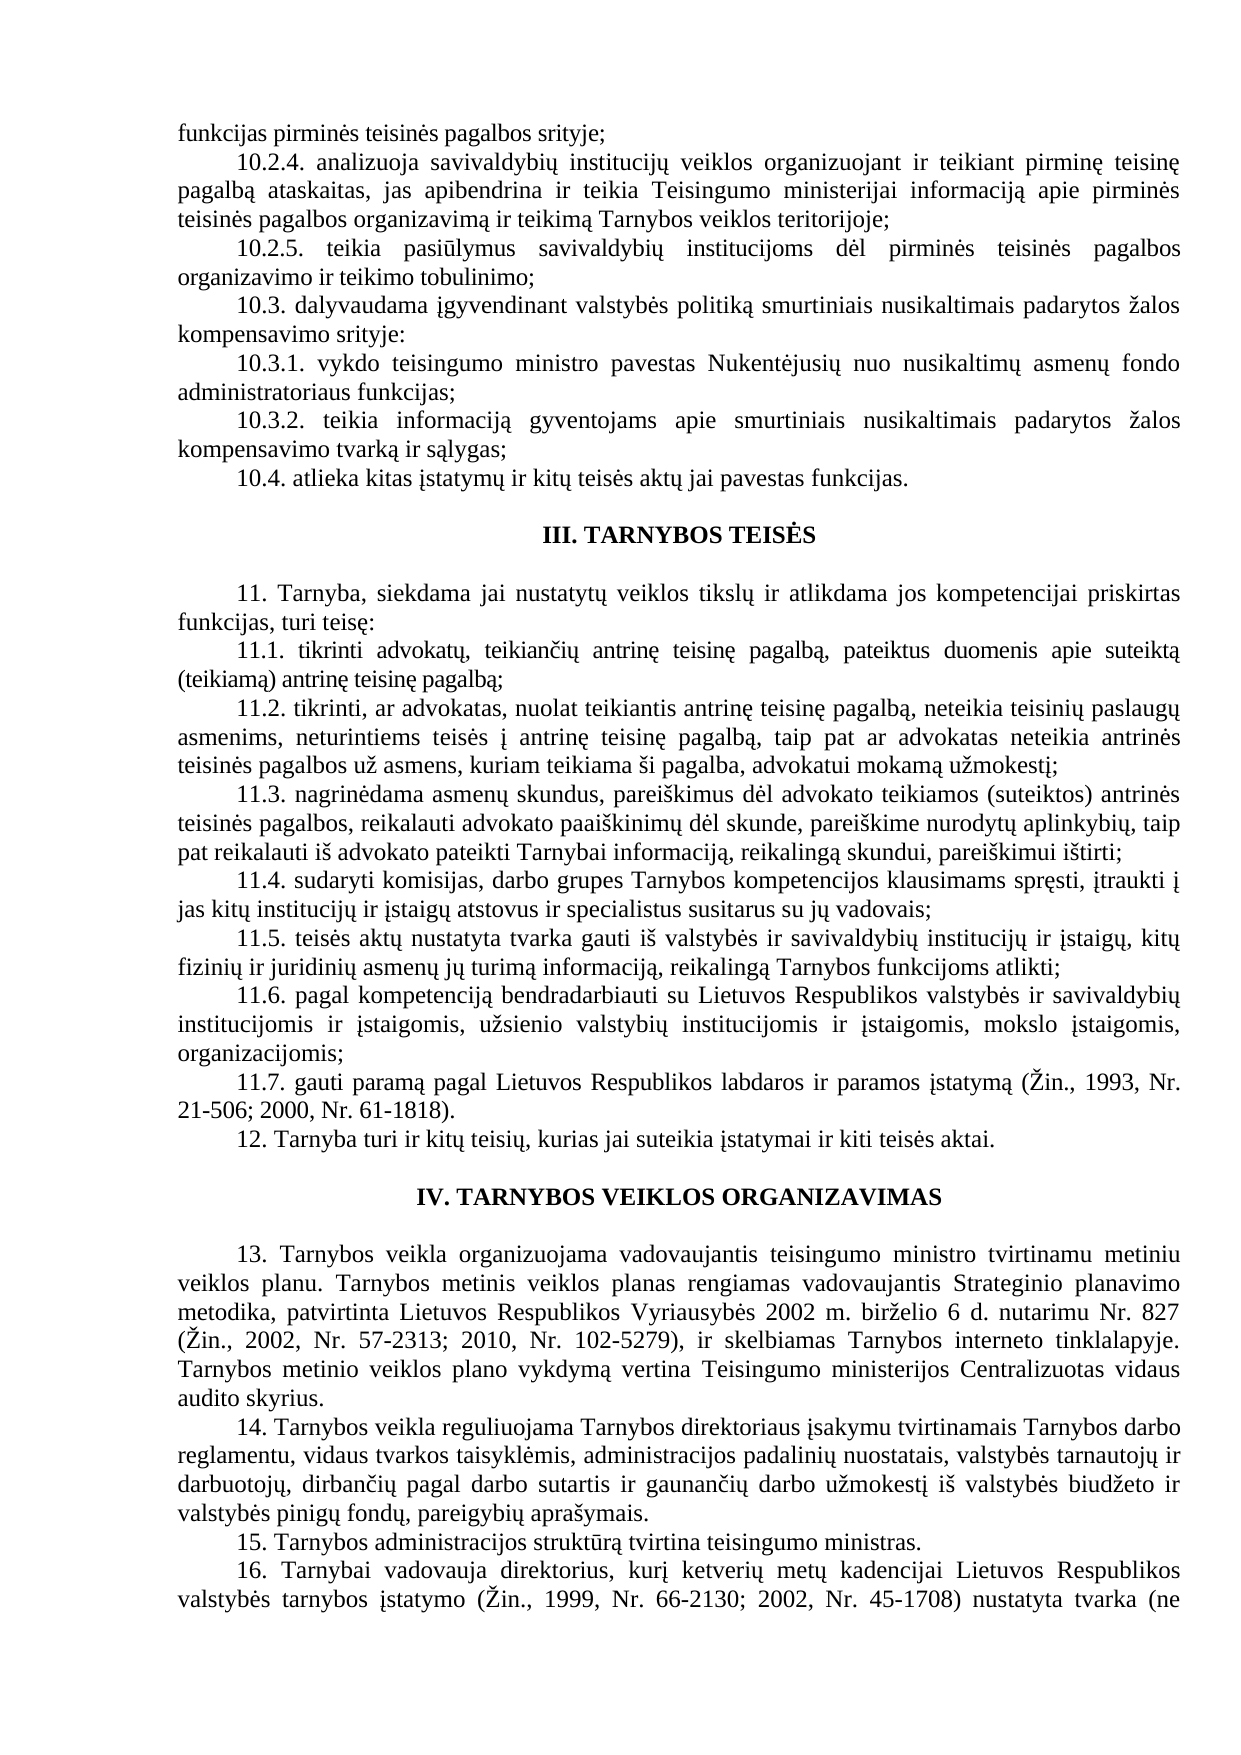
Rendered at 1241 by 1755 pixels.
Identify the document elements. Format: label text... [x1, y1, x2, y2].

text III. TARNYBOS TEISĖS [177, 521, 1181, 549]
text 10.2.5. teikia pasiūlymus savivaldybių institucijoms dėl pirminės teisinės pagalbos organizavimo ir teikimo tobulinimo; [177, 233, 1181, 291]
text funkcijas pirminės teisinės pagalbos srityje; [177, 118, 1181, 147]
text 16. Tarnybai vadovauja direktorius, kurį ketverių metų kadencijai Lietuvos Respublikos valstybės tarnybos įstatymo (Žin., 1999, Nr. 66-2130; 2002, Nr. 45-1708) nustatyta tvarka (ne [177, 1556, 1181, 1613]
text IV. TARNYBOS VEIKLOS ORGANIZAVIMAS [177, 1182, 1181, 1211]
text 10.2.4. analizuoja savivaldybių institucijų veiklos organizuojant ir teikiant pirminę teisinę pagalbą ataskaitas, jas apibendrina ir teikia Teisingumo ministerijai informaciją apie pirminės teisinės pagalbos organizavimą ir teikimą Tarnybos veiklos teritorijoje; [177, 147, 1181, 233]
text 11.6. pagal kompetenciją bendradarbiauti su Lietuvos Respublikos valstybės ir savivaldybių institucijomis ir įstaigomis, užsienio valstybių institucijomis ir įstaigomis, mokslo įstaigomis, organizacijomis; [177, 981, 1181, 1067]
text 11.5. teisės aktų nustatyta tvarka gauti iš valstybės ir savivaldybių institucijų ir įstaigų, kitų fizinių ir juridinių asmenų jų turimą informaciją, reikalingą Tarnybos funkcijoms atlikti; [177, 923, 1181, 981]
text 14. Tarnybos veikla reguliuojama Tarnybos direktoriaus įsakymu tvirtinamais Tarnybos darbo reglamentu, vidaus tvarkos taisyklėmis, administracijos padalinių nuostatais, valstybės tarnautojų ir darbuotojų, dirbančių pagal darbo sutartis ir gaunančių darbo užmokestį iš valstybės biudžeto ir valstybės pinigų fondų, pareigybių aprašymais. [177, 1412, 1181, 1527]
text 11.2. tikrinti, ar advokatas, nuolat teikiantis antrinę teisinę pagalbą, neteikia teisinių paslaugų asmenims, neturintiems teisės į antrinę teisinę pagalbą, taip pat ar advokatas neteikia antrinės teisinės pagalbos už asmens, kuriam teikiama ši pagalba, advokatui mokamą užmokestį; [177, 693, 1181, 779]
text 11.7. gauti paramą pagal Lietuvos Respublikos labdaros ir paramos įstatymą (Žin., 1993, Nr. 21-506; 2000, Nr. 61-1818). [177, 1067, 1181, 1124]
text 12. Tarnyba turi ir kitų teisių, kurias jai suteikia įstatymai ir kiti teisės aktai. [177, 1124, 1181, 1153]
text 10.4. atlieka kitas įstatymų ir kitų teisės aktų jai pavestas funkcijas. [177, 463, 1181, 492]
text 11.4. sudaryti komisijas, darbo grupes Tarnybos kompetencijos klausimams spręsti, įtraukti į jas kitų institucijų ir įstaigų atstovus ir specialistus susitarus su jų vadovais; [177, 866, 1181, 923]
text 15. Tarnybos administracijos struktūrą tvirtina teisingumo ministras. [177, 1527, 1181, 1556]
text 10.3.2. teikia informaciją gyventojams apie smurtiniais nusikaltimais padarytos žalos kompensavimo tvarką ir sąlygas; [177, 406, 1181, 463]
text 13. Tarnybos veikla organizuojama vadovaujantis teisingumo ministro tvirtinamu metiniu veiklos planu. Tarnybos metinis veiklos planas rengiamas vadovaujantis Strateginio planavimo metodika, patvirtinta Lietuvos Respublikos Vyriausybės 2002 m. birželio 6 d. nutarimu Nr. 827 (Žin., 2002, Nr. 57-2313; 2010, Nr. 102-5279), ir skelbiamas Tarnybos interneto tinklalapyje. Tarnybos metinio veiklos plano vykdymą vertina Teisingumo ministerijos Centralizuotas vidaus audito skyrius. [177, 1239, 1181, 1412]
text 10.3. dalyvaudama įgyvendinant valstybės politiką smurtiniais nusikaltimais padarytos žalos kompensavimo srityje: [177, 291, 1181, 348]
text 10.3.1. vykdo teisingumo ministro pavestas Nukentėjusių nuo nusikaltimų asmenų fondo administratoriaus funkcijas; [177, 348, 1181, 406]
text 11. Tarnyba, siekdama jai nustatytų veiklos tikslų ir atlikdama jos kompetencijai priskirtas funkcijas, turi teisę: [177, 578, 1181, 636]
text 11.3. nagrinėdama asmenų skundus, pareiškimus dėl advokato teikiamos (suteiktos) antrinės teisinės pagalbos, reikalauti advokato paaiškinimų dėl skunde, pareiškime nurodytų aplinkybių, taip pat reikalauti iš advokato pateikti Tarnybai informaciją, reikalingą skundui, pareiškimui ištirti; [177, 779, 1181, 866]
text 11.1. tikrinti advokatų, teikiančių antrinę teisinę pagalbą, pateiktus duomenis apie suteiktą (teikiamą) antrinę teisinę pagalbą; [177, 636, 1181, 693]
